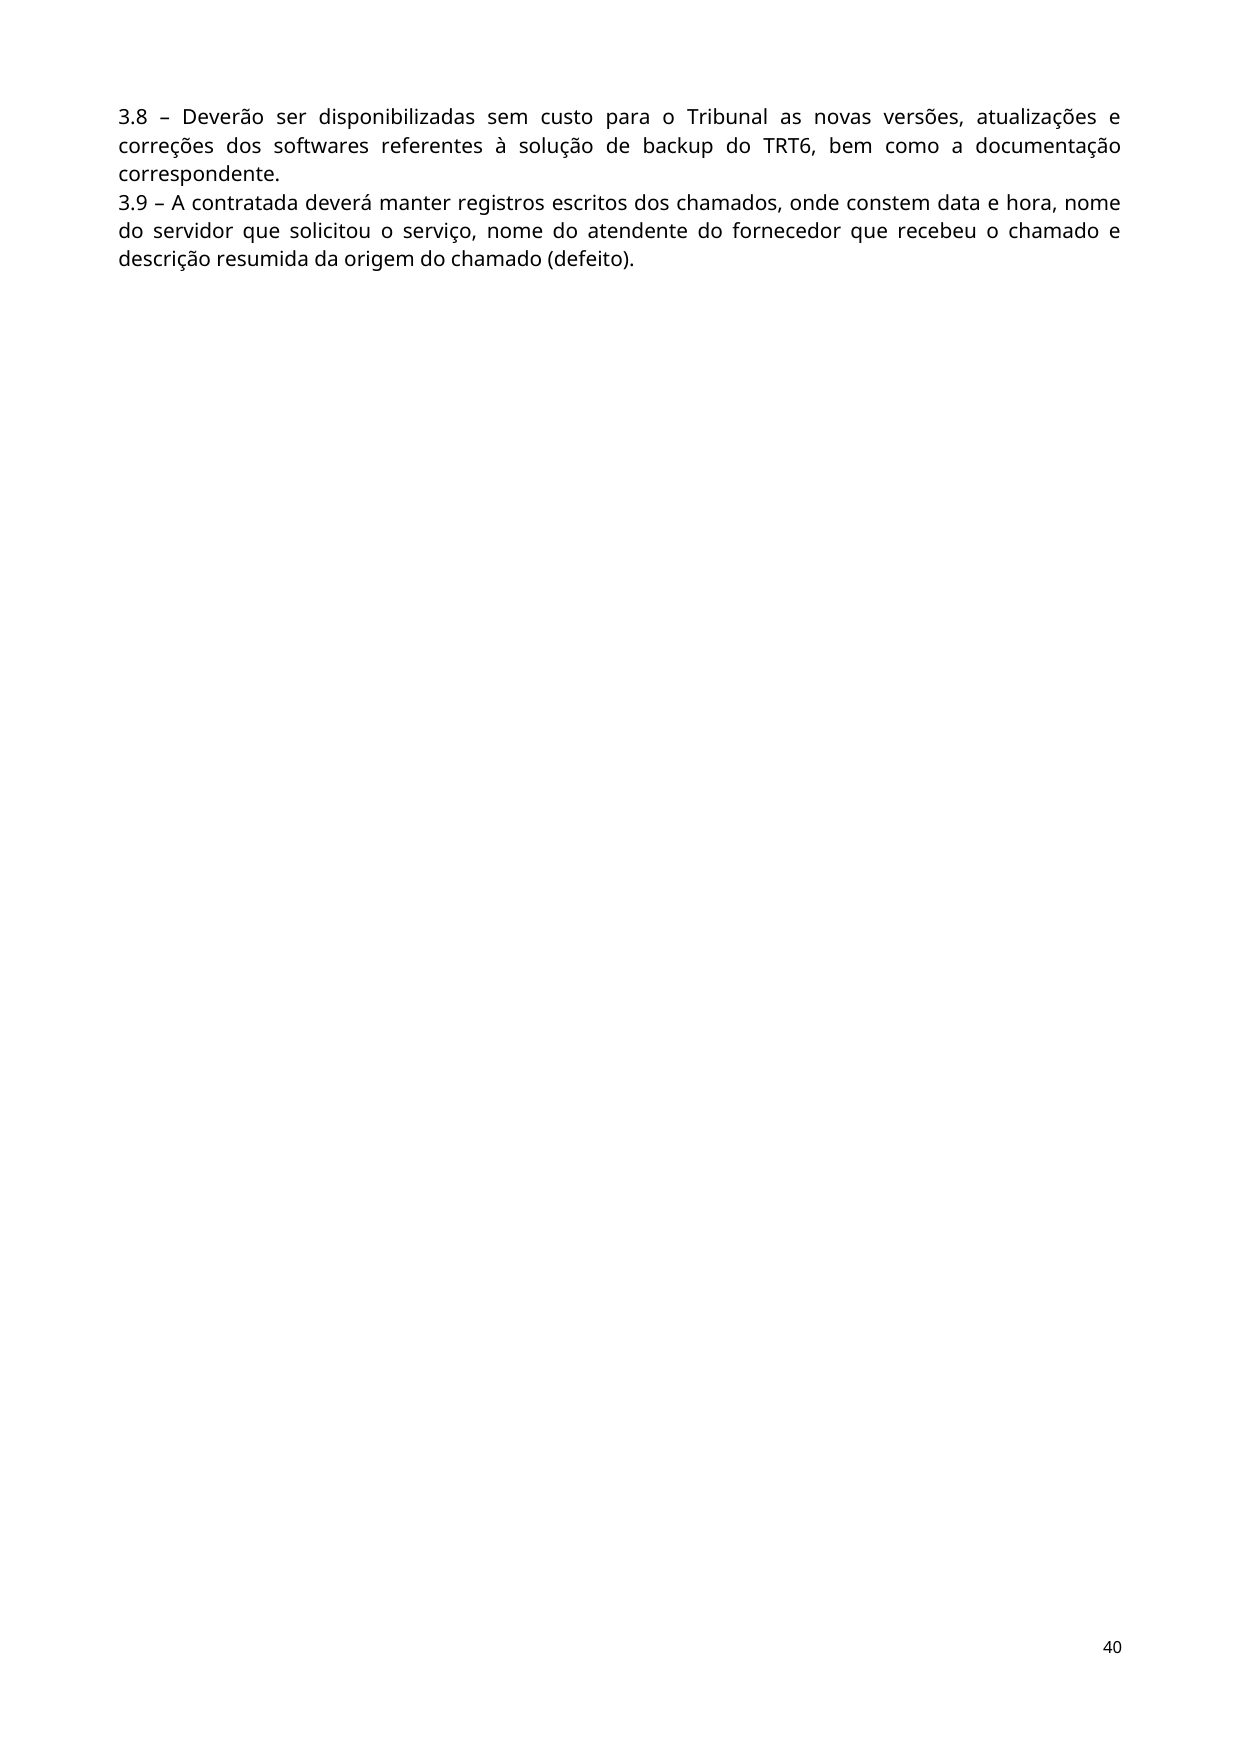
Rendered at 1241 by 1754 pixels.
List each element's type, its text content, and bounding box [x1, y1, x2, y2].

text 3.8 – Deverão ser disponibilizadas sem custo para o Tribunal as novas versões, atualizações e correções dos softwares referentes à solução de backup do TRT6, bem como a documentação correspondente. [118, 102, 1122, 188]
text 3.9 – A contratada deverá manter registros escritos dos chamados, onde constem data e hora, nome do servidor que solicitou o serviço, nome do atendente do fornecedor que recebeu o chamado e descrição resumida da origem do chamado (defeito). [118, 188, 1122, 273]
